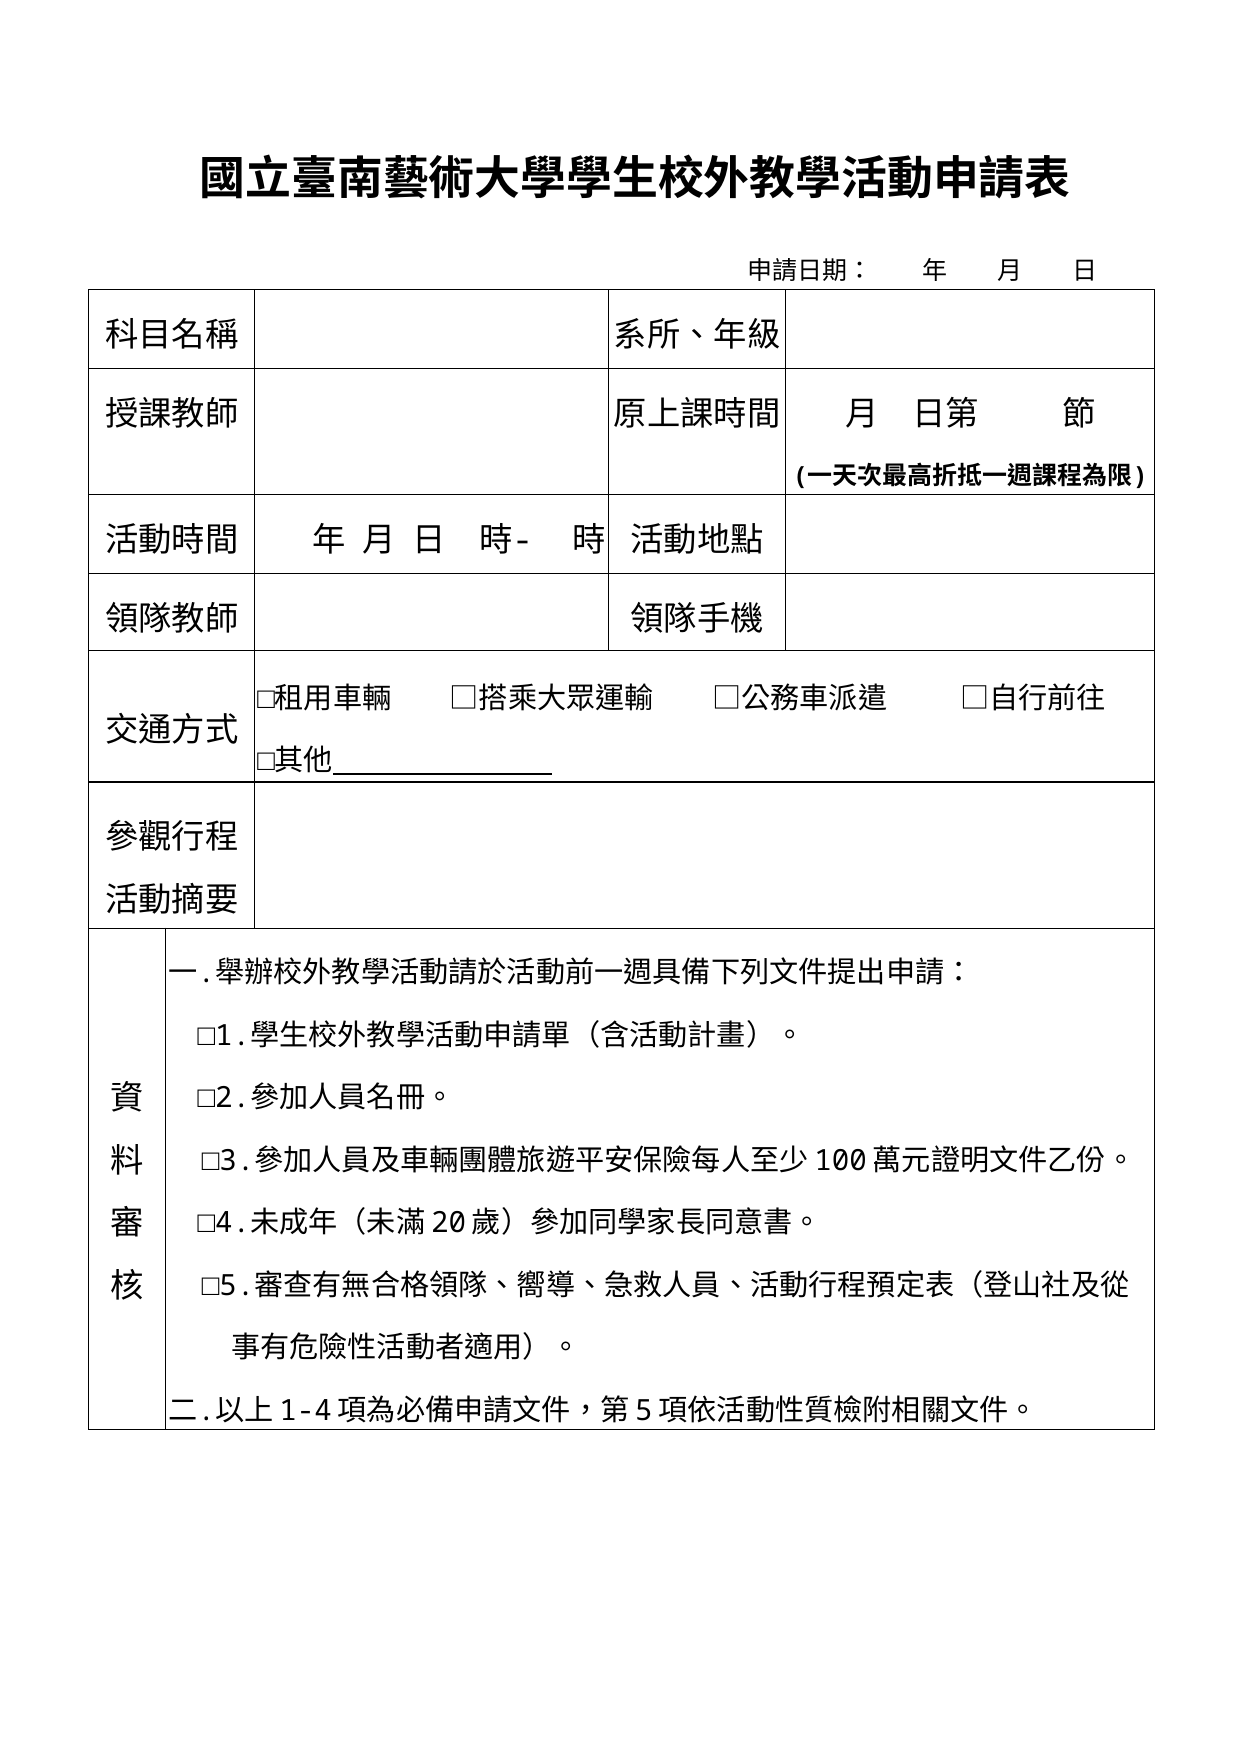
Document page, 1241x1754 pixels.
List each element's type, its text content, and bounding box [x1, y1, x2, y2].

table_cell 活動地點 [609, 495, 785, 573]
table_cell 年 月 日 時- 時 [255, 495, 608, 573]
text 國立臺南藝術大學學生校外教學活動申請表 [148, 102, 1122, 227]
table_cell [786, 574, 1154, 650]
table_cell 授課教師 [89, 369, 254, 494]
table_cell 原上課時間 [609, 369, 785, 494]
table_header 科目名稱 [89, 290, 254, 368]
table_cell 一.舉辦校外教學活動請於活動前一週具備下列文件提出申請： □1.學生校外教學活動申請單（含活動計畫）。 □2.參加人員名冊。 □3.參加人員及車輛團體旅遊平安保險每人至少100萬元證明文件乙份。 □4.未成年（未滿20歲）參加同學家長同意書。 □5.審查有無合格領隊、嚮導、急救人員、活動行程預定表（登山社及從事有危險性活動者適用）。 二.以上1-4項為必備申請文件，第5項依活動性質檢附相關文件。 [166, 929, 1154, 1428]
table_header [786, 290, 1154, 368]
table_cell 活動時間 [89, 495, 254, 573]
table_cell 交通方式 [89, 651, 254, 781]
table_cell 資 料 審 核 [89, 929, 165, 1428]
table_cell [786, 495, 1154, 573]
table_cell 領隊教師 [89, 574, 254, 650]
table_header 系所、年級 [609, 290, 785, 368]
text 申請日期： 年 月 日 [148, 227, 1122, 289]
table_cell 領隊手機 [609, 574, 785, 650]
table_cell [255, 574, 608, 650]
table_cell [255, 783, 1154, 927]
table_cell 參觀行程 活動摘要 [89, 783, 254, 927]
table_cell □租用車輛 □搭乘大眾運輸 □公務車派遣 □自行前往 □其他 [255, 651, 1154, 781]
table_cell [255, 369, 608, 494]
table_cell 月 日第 節 (一天次最高折抵一週課程為限) [786, 369, 1154, 494]
table_header [255, 290, 608, 368]
